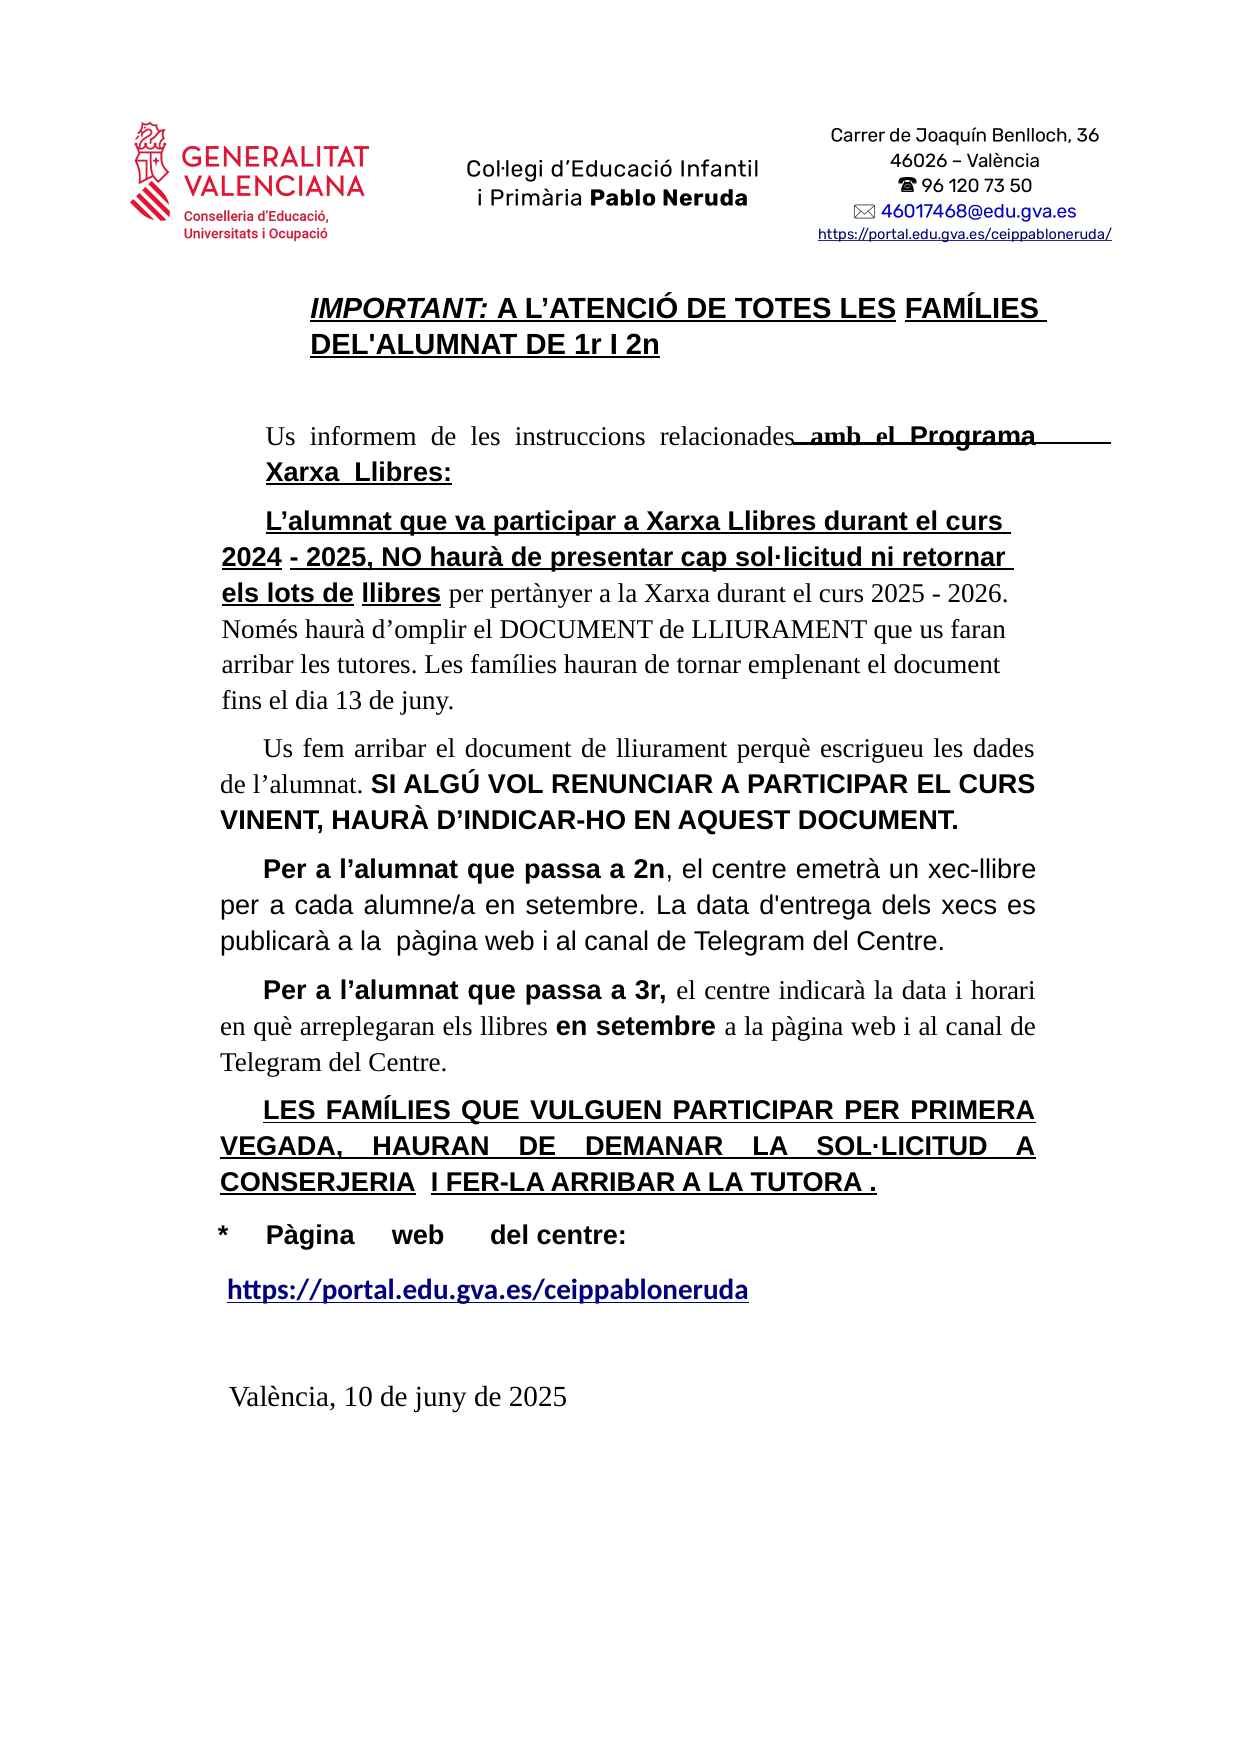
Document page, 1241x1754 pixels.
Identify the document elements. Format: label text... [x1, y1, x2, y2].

text LES FAMÍLIES QUE VULGUEN PARTICIPAR PER PRIMERA VEGADA, HAURAN DE DEMANAR LA SOL·LICITUD A [220, 1094, 1036, 1157]
picture [125, 118, 1115, 245]
text https://portal.edu.gva.es/ceippabloneruda [118, 1271, 1122, 1307]
text Us informem de les instruccions relacionades amb el Programa Xarxa Llibres: [265, 420, 1036, 487]
subtitle IMPORTANT: A L’ATENCIÓ DE TOTES LES FAMÍLIES DEL'ALUMNAT DE 1r I 2n [310, 291, 1122, 361]
text Per a l’alumnat que passa a 3r, el centre indicarà la data i horari en què arreplegaran els llibres en setembre a la pàgina web i al canal de Telegram del Centre. [220, 974, 1036, 1077]
text Us fem arribar el document de lliurament perquè escrigueu les dades de l’alumnat. SI ALGÚ VOL RENUNCIAR A PARTICIPAR EL CURS VINENT, HAURÀ D’INDICAR-HO EN AQUEST DOCUMENT. [220, 732, 1036, 836]
text Per a l’alumnat que passa a 2n, el centre emetrà un xec-llibre per a cada alumne/a en setembre. La data d'entrega dels xecs es publicarà a la pàgina web i al canal de Telegram del Centre. [220, 853, 1037, 956]
text L’alumnat que va participar a Xarxa Llibres durant el curs 2024 - 2025, NO haurà de presentar cap sol·licitud ni retornar els lots de llibres per pertànyer a la Xarxa durant el curs 2025 - 2026. Només haurà d’omplir el DOCUMENT de LLIURAMENT que us faran arribar les tutores. Les famílies hauran de tornar emplenant el document fins el dia 13 de juny. [221, 505, 1048, 715]
text * Pàgina web del centre: [118, 1219, 1122, 1251]
text CONSERJERIA I FER-LA ARRIBAR A LA TUTORA . [220, 1159, 1036, 1197]
text València, 10 de juny de 2025 [221, 1379, 1122, 1413]
